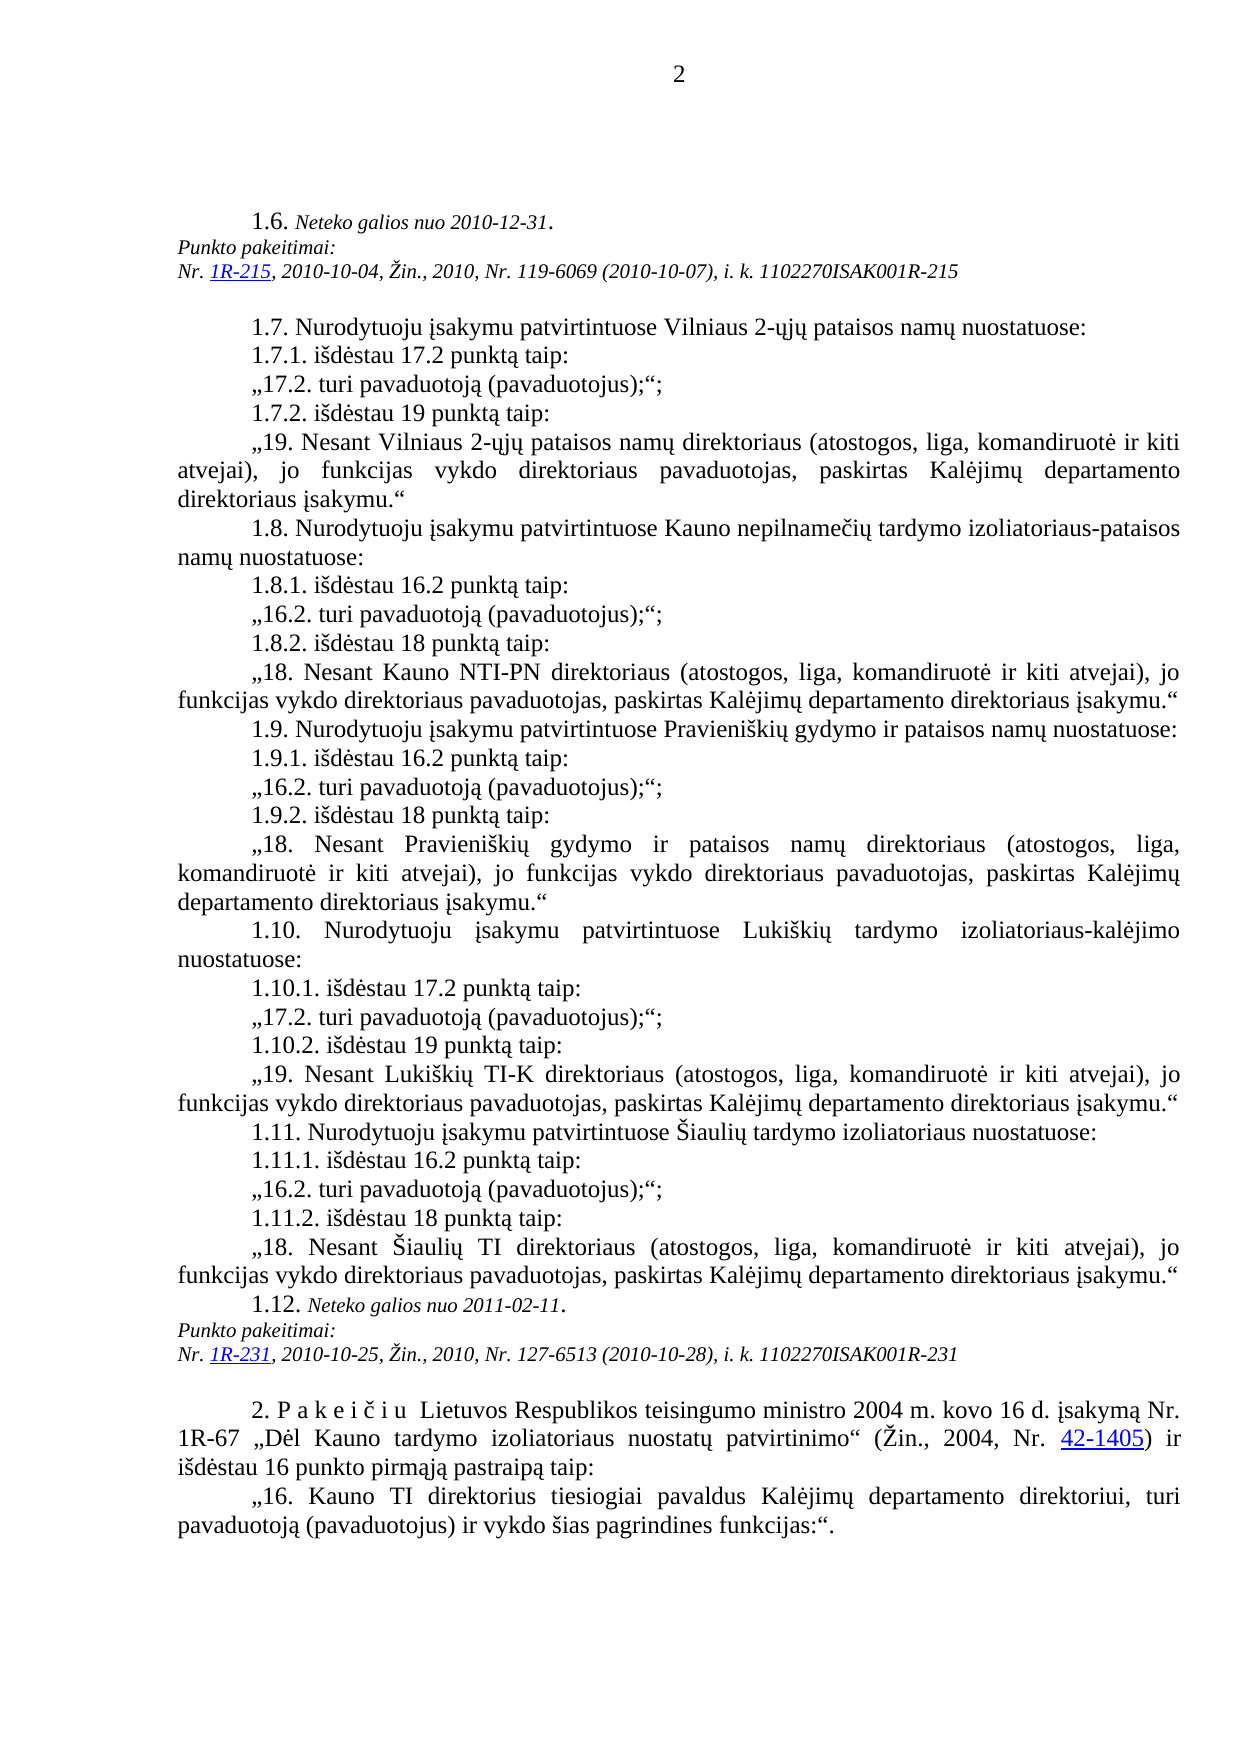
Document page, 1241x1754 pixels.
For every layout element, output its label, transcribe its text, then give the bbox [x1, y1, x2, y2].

text „17.2. turi pavaduotoją (pavaduotojus);“; [177, 1002, 1181, 1030]
text „18. Nesant Šiaulių TI direktoriaus (atostogos, liga, komandiruotė ir kiti atvejai), jo funkcijas vykdo direktoriaus pavaduotojas, paskirtas Kalėjimų departamento direktoriaus įsakymu.“ [177, 1232, 1181, 1289]
text Nr. 1R-215, 2010-10-04, Žin., 2010, Nr. 119-6069 (2010-10-07), i. k. 1102270ISAK001R-215 [177, 259, 1181, 283]
text 1.8.1. išdėstau 16.2 punktą taip: [177, 570, 1181, 599]
text 1.7. Nurodytuoju įsakymu patvirtintuose Vilniaus 2-ųjų pataisos namų nuostatuose: [177, 312, 1181, 340]
text 1.11.1. išdėstau 16.2 punktą taip: [177, 1145, 1181, 1174]
text 1.11. Nurodytuoju įsakymu patvirtintuose Šiaulių tardymo izoliatoriaus nuostatuose: [177, 1117, 1181, 1145]
text „19. Nesant Lukiškių TI-K direktoriaus (atostogos, liga, komandiruotė ir kiti atvejai), jo funkcijas vykdo direktoriaus pavaduotojas, paskirtas Kalėjimų departamento direktoriaus įsakymu.“ [177, 1059, 1181, 1117]
text „19. Nesant Vilniaus 2-ųjų pataisos namų direktoriaus (atostogos, liga, komandiruotė ir kiti atvejai), jo funkcijas vykdo direktoriaus pavaduotojas, paskirtas Kalėjimų departamento direktoriaus įsakymu.“ [177, 427, 1181, 513]
text Punkto pakeitimai: [177, 1318, 1181, 1342]
text 1.8.2. išdėstau 18 punktą taip: [177, 628, 1181, 657]
text 1.7.2. išdėstau 19 punktą taip: [177, 398, 1181, 427]
text 1.10.1. išdėstau 17.2 punktą taip: [177, 973, 1181, 1002]
text „16.2. turi pavaduotoją (pavaduotojus);“; [177, 599, 1181, 628]
text 1.10.2. išdėstau 19 punktą taip: [177, 1030, 1181, 1059]
text 1.9. Nurodytuoju įsakymu patvirtintuose Pravieniškių gydymo ir pataisos namų nuostatuose: [177, 714, 1181, 743]
text Nr. 1R-231, 2010-10-25, Žin., 2010, Nr. 127-6513 (2010-10-28), i. k. 1102270ISAK001R-231 [177, 1342, 1181, 1366]
text 1.10. Nurodytuoju įsakymu patvirtintuose Lukiškių tardymo izoliatoriaus-kalėjimo nuostatuose: [177, 915, 1181, 973]
text „17.2. turi pavaduotoją (pavaduotojus);“; [177, 369, 1181, 398]
text „16. Kauno TI direktorius tiesiogiai pavaldus Kalėjimų departamento direktoriui, turi pavaduotoją (pavaduotojus) ir vykdo šias pagrindines funkcijas:“. [177, 1481, 1181, 1538]
text 1.9.1. išdėstau 16.2 punktą taip: [177, 743, 1181, 772]
text „16.2. turi pavaduotoją (pavaduotojus);“; [177, 1174, 1181, 1203]
text 1.6. Neteko galios nuo 2010-12-31. [177, 206, 1181, 235]
text 1.11.2. išdėstau 18 punktą taip: [177, 1203, 1181, 1232]
text Punkto pakeitimai: [177, 235, 1181, 259]
text 1.8. Nurodytuoju įsakymu patvirtintuose Kauno nepilnamečių tardymo izoliatoriaus-pataisos namų nuostatuose: [177, 513, 1181, 570]
text 2. Pakeičiu Lietuvos Respublikos teisingumo ministro 2004 m. kovo 16 d. įsakymą Nr. 1R-67 „Dėl Kauno tardymo izoliatoriaus nuostatų patvirtinimo“ (Žin., 2004, Nr. 42-1405) ir išdėstau 16 punkto pirmąją pastraipą taip: [177, 1395, 1181, 1481]
text 1.12. Neteko galios nuo 2011-02-11. [177, 1289, 1181, 1318]
text 1.9.2. išdėstau 18 punktą taip: [177, 800, 1181, 829]
text „16.2. turi pavaduotoją (pavaduotojus);“; [177, 772, 1181, 800]
text 1.7.1. išdėstau 17.2 punktą taip: [177, 340, 1181, 369]
text „18. Nesant Pravieniškių gydymo ir pataisos namų direktoriaus (atostogos, liga, komandiruotė ir kiti atvejai), jo funkcijas vykdo direktoriaus pavaduotojas, paskirtas Kalėjimų departamento direktoriaus įsakymu.“ [177, 829, 1181, 915]
text „18. Nesant Kauno NTI-PN direktoriaus (atostogos, liga, komandiruotė ir kiti atvejai), jo funkcijas vykdo direktoriaus pavaduotojas, paskirtas Kalėjimų departamento direktoriaus įsakymu.“ [177, 657, 1181, 714]
